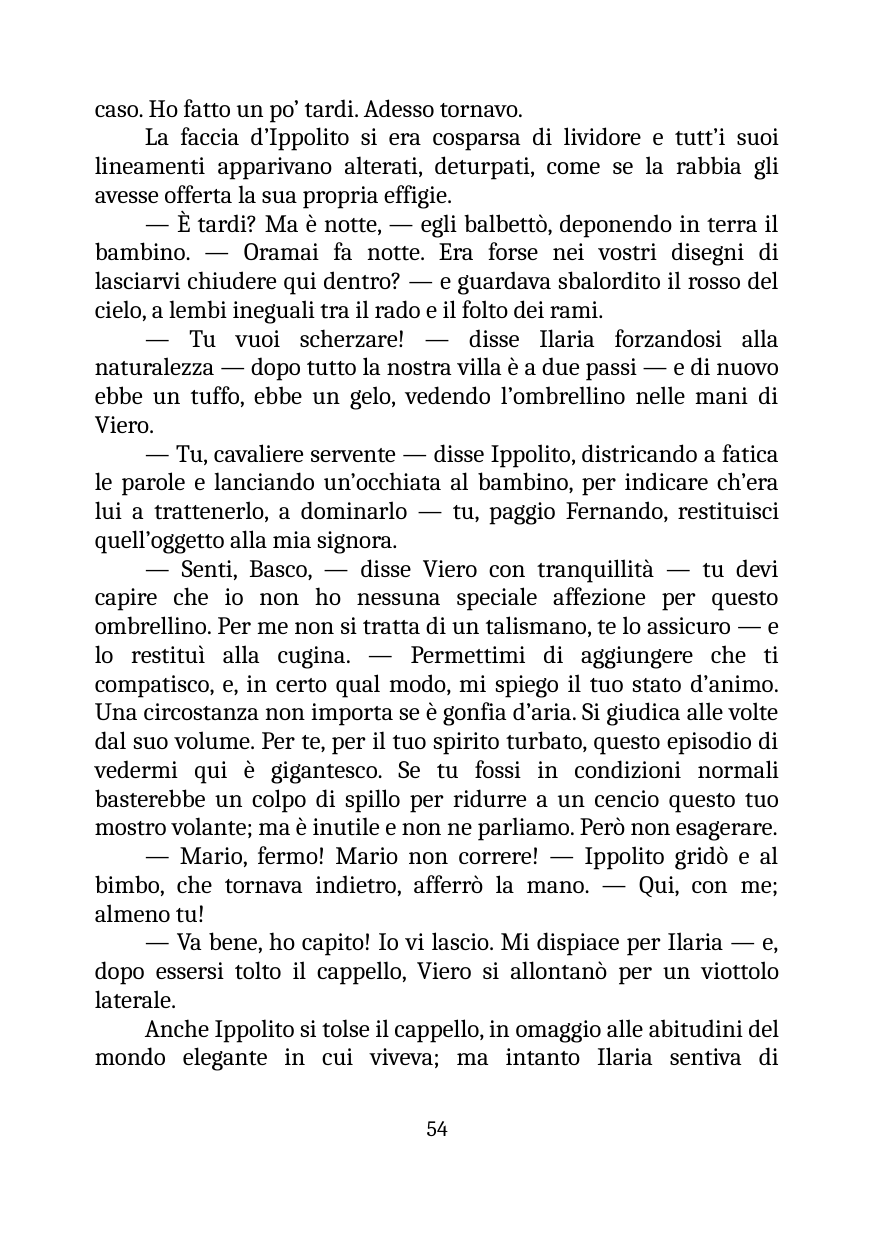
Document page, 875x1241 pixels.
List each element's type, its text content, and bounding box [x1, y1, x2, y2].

text — Va bene, ho capito! Io vi lascio. Mi dispiace per Ilaria — e, dopo essersi tolto il cappello, Viero si allontanò per un viottolo laterale. [94, 928, 779, 1014]
text — Tu, cavaliere servente — disse Ippolito, districando a fatica le parole e lanciando un’occhiata al bambino, per indicare ch’era lui a trattenerlo, a dominarlo — tu, paggio Fernando, restituisci quell’oggetto alla mia signora. [94, 439, 779, 554]
text — Mario, fermo! Mario non correre! — Ippolito gridò e al bimbo, che tornava indietro, afferrò la mano. — Qui, con me; almeno tu! [94, 842, 779, 928]
text caso. Ho fatto un po’ tardi. Adesso tornavo. [94, 94, 779, 123]
text Anche Ippolito si tolse il cappello, in omaggio alle abitudini del mondo elegante in cui viveva; ma intanto Ilaria sentiva di [94, 1014, 779, 1072]
text — Tu vuoi scherzare! — disse Ilaria forzandosi alla naturalezza — dopo tutto la nostra villa è a due passi — e di nuovo ebbe un tuffo, ebbe un gelo, vedendo l’ombrellino nelle mani di Viero. [94, 324, 779, 439]
text — Senti, Basco, — disse Viero con tranquillità — tu devi capire che io non ho nessuna speciale affezione per questo ombrellino. Per me non si tratta di un talismano, te lo assicuro — e lo restituì alla cugina. — Permettimi di aggiungere che ti compatisco, e, in certo qual modo, mi spiego il tuo stato d’animo. Una circostanza non importa se è gonfia d’aria. Si giudica alle volte dal suo volume. Per te, per il tuo spirito turbato, questo episodio di vedermi qui è gigantesco. Se tu fossi in condizioni normali basterebbe un colpo di spillo per ridurre a un cencio questo tuo mostro volante; ma è inutile e non ne parliamo. Però non esagerare. [94, 554, 779, 842]
text La faccia d’Ippolito si era cosparsa di lividore e tutt’i suoi lineamenti apparivano alterati, deturpati, come se la rabbia gli avesse offerta la sua propria effigie. [94, 123, 779, 209]
text — È tardi? Ma è notte, — egli balbettò, deponendo in terra il bambino. — Oramai fa notte. Era forse nei vostri disegni di lasciarvi chiudere qui dentro? — e guardava sbalordito il rosso del cielo, a lembi ineguali tra il rado e il folto dei rami. [94, 209, 779, 324]
